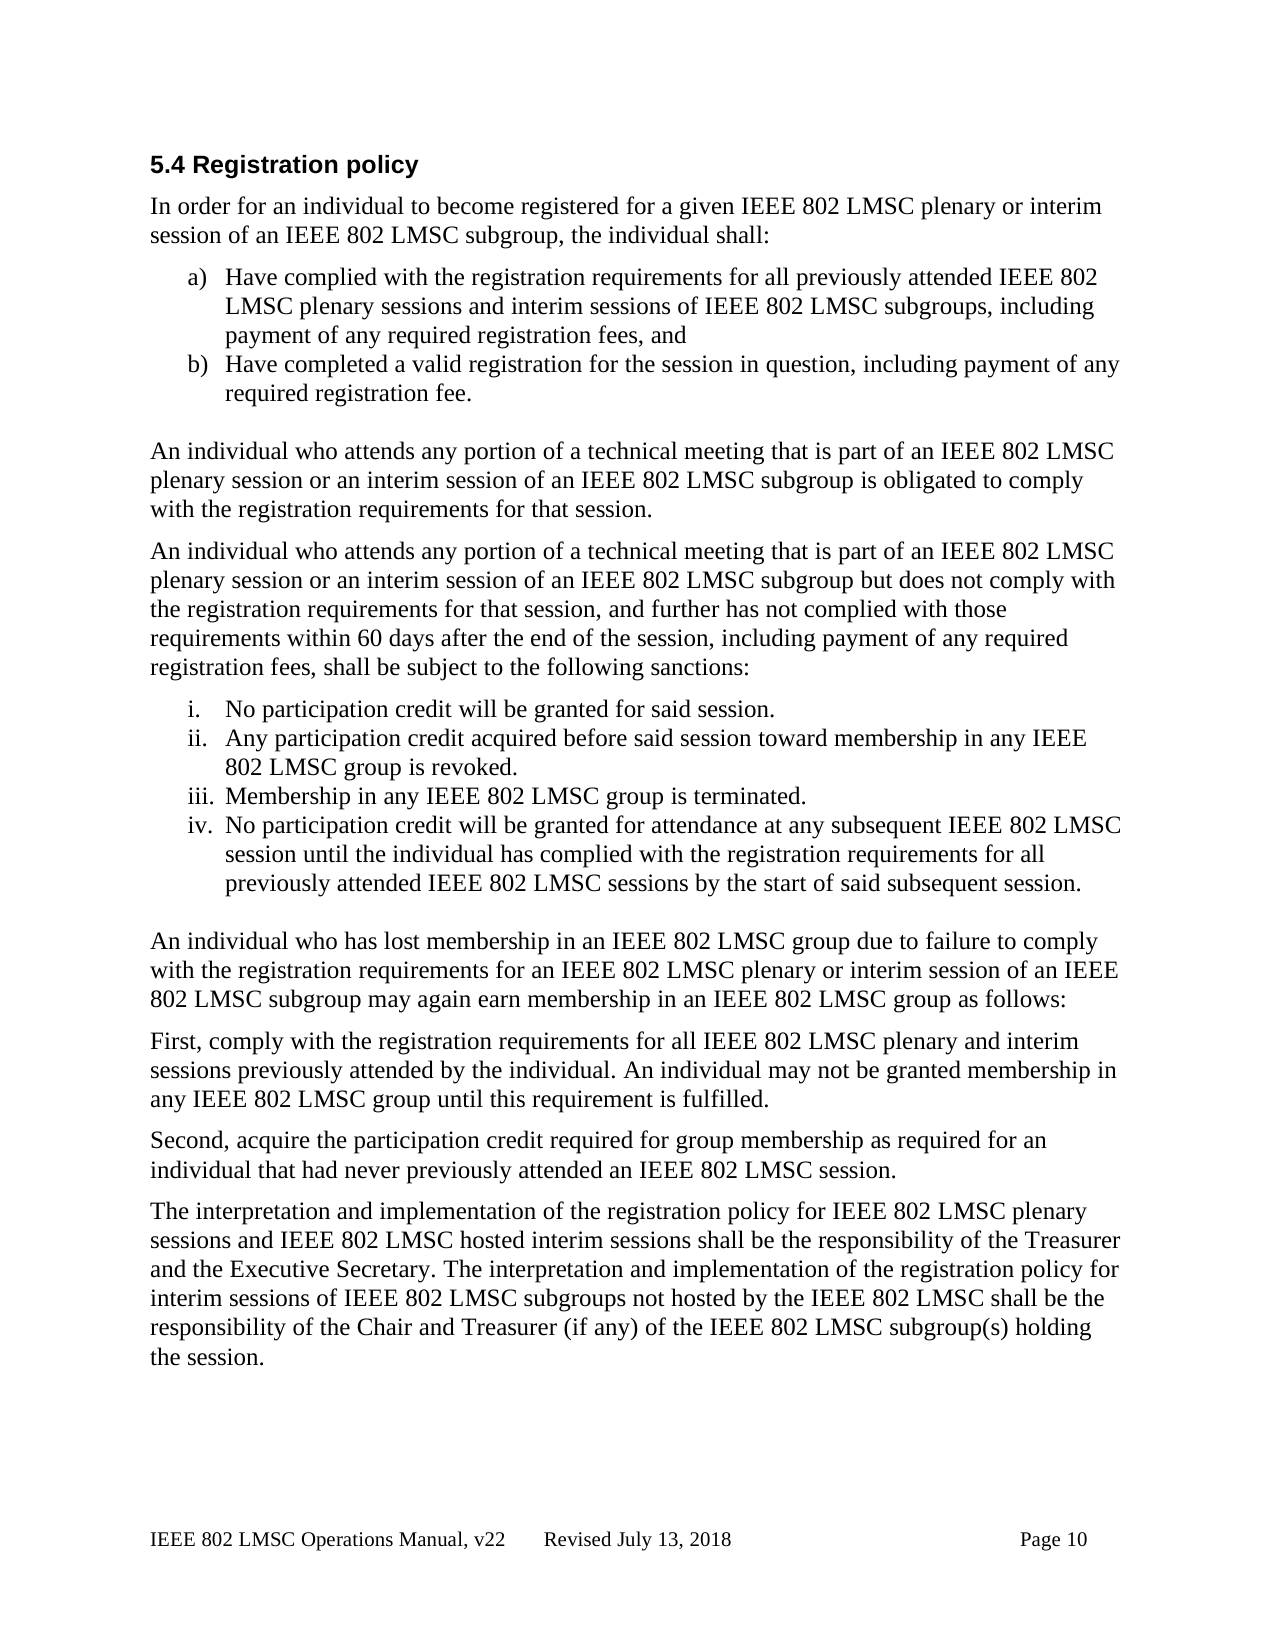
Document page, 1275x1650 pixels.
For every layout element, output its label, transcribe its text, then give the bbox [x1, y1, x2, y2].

list Any participation credit acquired before said session toward membership in any IEEE 802 LMSC group is revoked. [187, 723, 1125, 781]
list Have complied with the registration requirements for all previously attended IEEE 802 LMSC plenary sessions and interim sessions of IEEE 802 LMSC subgroups, including payment of any required registration fees, and [187, 262, 1125, 349]
list No participation credit will be granted for said session. [187, 693, 1125, 723]
text Second, acquire the participation credit required for group membership as required for an individual that had never previously attended an IEEE 802 LMSC session. [150, 1125, 1125, 1183]
list No participation credit will be granted for attendance at any subsequent IEEE 802 LMSC session until the individual has complied with the registration requirements for all previously attended IEEE 802 LMSC sessions by the start of said subsequent session. [187, 810, 1125, 926]
text In order for an individual to become registered for a given IEEE 802 LMSC plenary or interim session of an IEEE 802 LMSC subgroup, the individual shall: [150, 191, 1125, 249]
text The interpretation and implementation of the registration policy for IEEE 802 LMSC plenary sessions and IEEE 802 LMSC hosted interim sessions shall be the responsibility of the Treasurer and the Executive Secretary. The interpretation and implementation of the registration policy for interim sessions of IEEE 802 LMSC subgroups not hosted by the IEEE 802 LMSC shall be the responsibility of the Chair and Treasurer (if any) of the IEEE 802 LMSC subgroup(s) holding the session. [150, 1196, 1125, 1370]
text An individual who has lost membership in an IEEE 802 LMSC group due to failure to comply with the registration requirements for an IEEE 802 LMSC plenary or interim session of an IEEE 802 LMSC subgroup may again earn membership in an IEEE 802 LMSC group as follows: [150, 926, 1125, 1013]
text An individual who attends any portion of a technical meeting that is part of an IEEE 802 LMSC plenary session or an interim session of an IEEE 802 LMSC subgroup is obligated to comply with the registration requirements for that session. [150, 436, 1125, 523]
text First, comply with the registration requirements for all IEEE 802 LMSC plenary and interim sessions previously attended by the individual. An individual may not be granted membership in any IEEE 802 LMSC group until this requirement is fulfilled. [150, 1026, 1125, 1113]
text An individual who attends any portion of a technical meeting that is part of an IEEE 802 LMSC plenary session or an interim session of an IEEE 802 LMSC subgroup but does not comply with the registration requirements for that session, and further has not complied with those requirements within 60 days after the end of the session, including payment of any required registration fees, shall be subject to the following sanctions: [150, 536, 1125, 681]
list Membership in any IEEE 802 LMSC group is terminated. [187, 781, 1125, 810]
subtitle Registration policy [150, 150, 1125, 179]
list Have completed a valid registration for the session in question, including payment of any required registration fee. [187, 349, 1125, 436]
